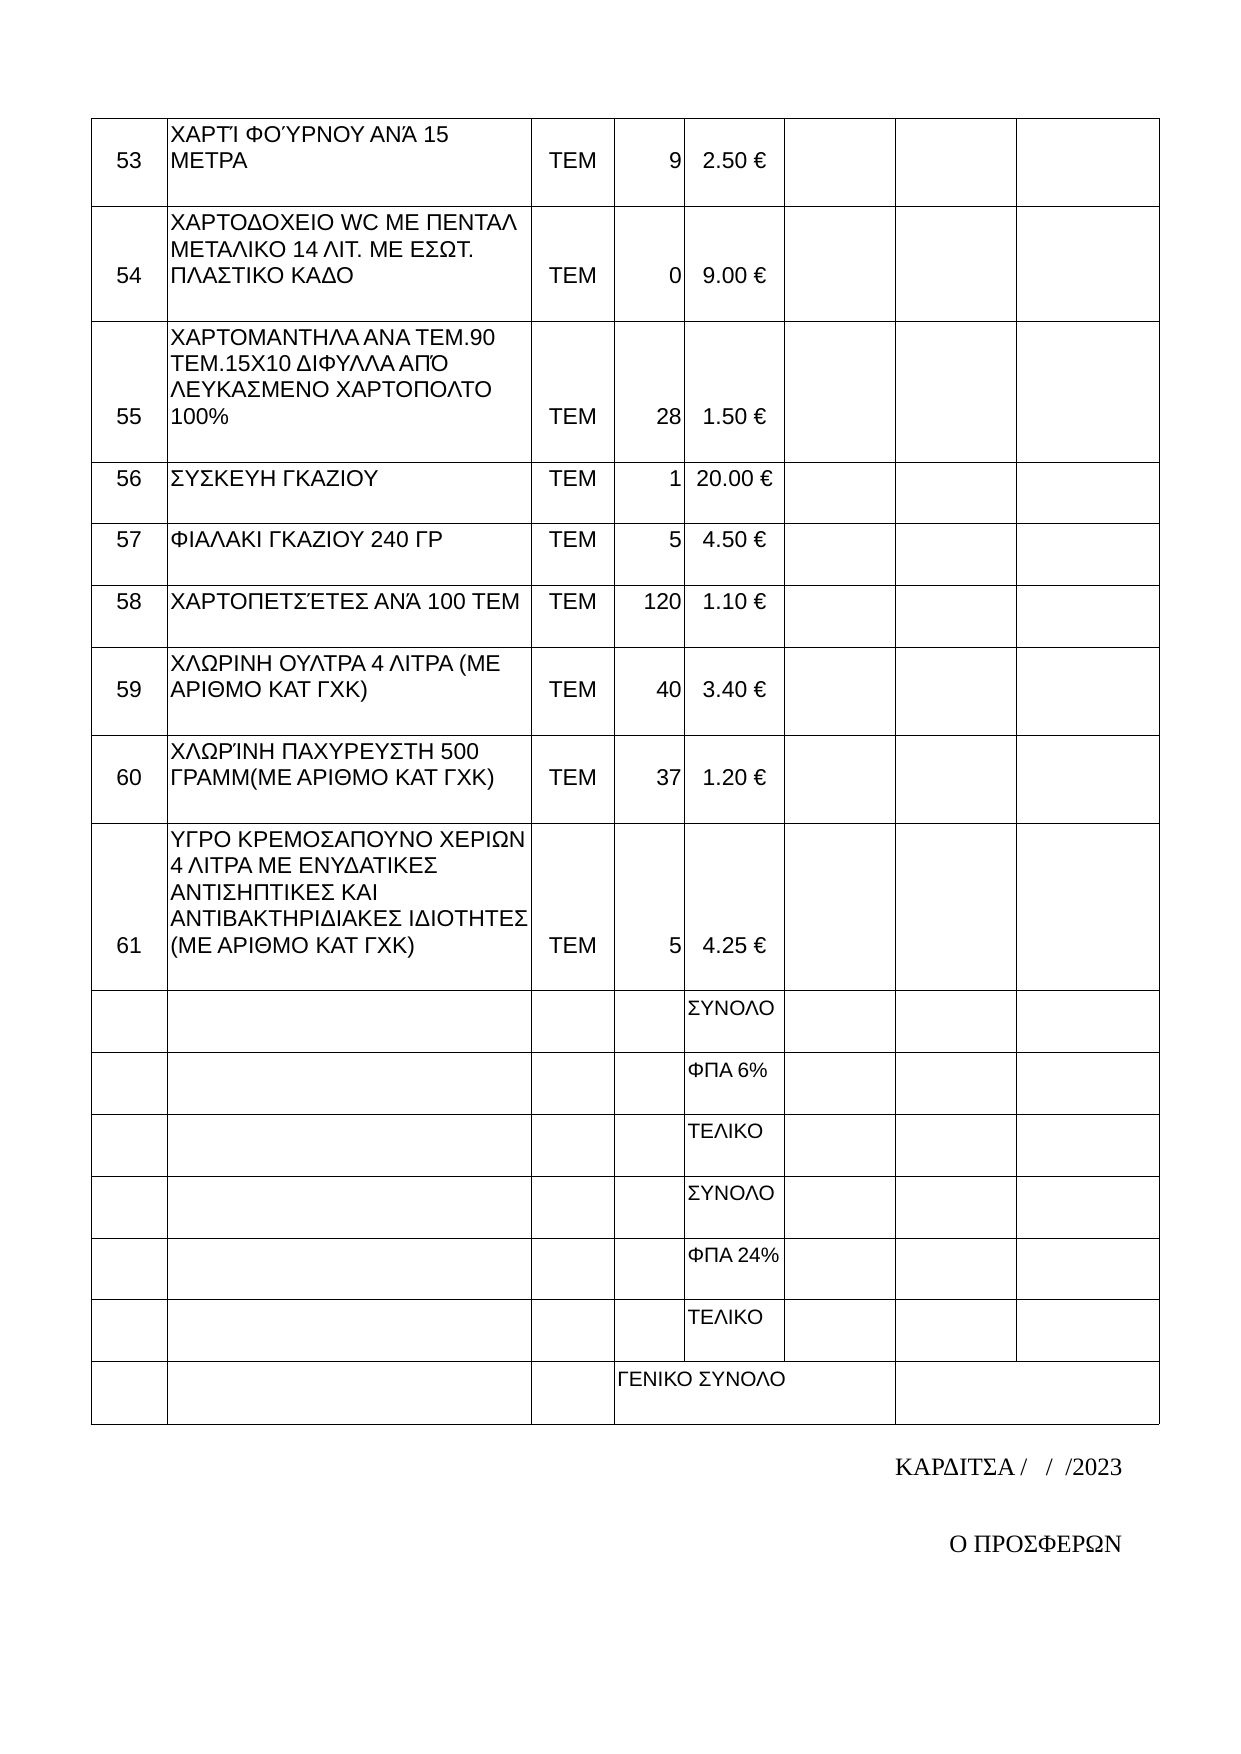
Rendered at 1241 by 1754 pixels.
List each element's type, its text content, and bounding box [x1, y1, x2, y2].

table_cell [896, 1115, 1016, 1176]
table_cell [532, 991, 614, 1052]
table_cell [1017, 1300, 1159, 1361]
table_cell 28 [615, 322, 684, 462]
table_cell [785, 1177, 895, 1237]
table_cell [92, 1053, 167, 1114]
table_cell [615, 1239, 684, 1299]
table_cell [896, 1300, 1016, 1361]
table_cell ΤΕΜ [532, 586, 614, 647]
table_cell ΤΕΛΙΚΟ [685, 1300, 784, 1361]
table_cell 55 [92, 322, 167, 462]
table_cell ΦΠΑ 6% [685, 1053, 784, 1114]
table_cell ΧΑΡΤΊ ΦΟΎΡΝΟΥ ΑΝΆ 15 ΜΕΤΡΑ [168, 119, 531, 206]
table_cell [896, 1177, 1016, 1237]
table_cell [168, 1300, 531, 1361]
table_cell [168, 1115, 531, 1176]
table_cell 57 [92, 524, 167, 585]
table_cell [92, 991, 167, 1052]
table_cell ΧΑΡΤΟΠΕΤΣΈΤΕΣ ΑΝΆ 100 ΤΕΜ [168, 586, 531, 647]
table_cell [785, 736, 895, 823]
table_cell 5 [615, 524, 684, 585]
table_cell [168, 1239, 531, 1299]
table_cell 5 [615, 824, 684, 990]
table_cell [168, 1362, 531, 1423]
table_cell [532, 1362, 614, 1423]
table_cell [896, 1239, 1016, 1299]
table_cell [785, 648, 895, 735]
table_cell ΤΕΜ [532, 524, 614, 585]
table_cell 4,25 € [685, 824, 784, 990]
table_cell [532, 1177, 614, 1237]
table_cell 1,10 € [685, 586, 784, 647]
table_cell [532, 1300, 614, 1361]
table_cell ΤΕΛΙΚΟ [685, 1115, 784, 1176]
table_cell 37 [615, 736, 684, 823]
table_cell [896, 1362, 1159, 1423]
table_cell [785, 463, 895, 523]
table_cell [785, 991, 895, 1052]
table_cell [896, 524, 1016, 585]
table_cell 61 [92, 824, 167, 990]
table_cell ΤΕΜ [532, 824, 614, 990]
table_cell 60 [92, 736, 167, 823]
table_cell [1017, 207, 1159, 321]
table_cell ΣΥΣΚΕΥΗ ΓΚΑΖΙΟΥ [168, 463, 531, 523]
table_cell ΥΓΡΟ ΚΡΕΜΟΣΑΠΟΥΝΟ ΧΕΡΙΩΝ 4 ΛΙΤΡΑ ΜΕ ΕΝΥΔΑΤΙΚΕΣ ΑΝΤΙΣΗΠΤΙΚΕΣ ΚΑΙ ΑΝΤΙΒΑΚΤΗΡΙΔΙΑΚΕΣ ΙΔΙΟΤΗΤΕΣ (ΜΕ ΑΡΙΘΜΟ ΚΑΤ ΓΧΚ) [168, 824, 531, 990]
table_cell [896, 119, 1016, 206]
table_cell [92, 1362, 167, 1423]
text ΚΑΡΔΙΤΣΑ / / /2023 [118, 1452, 1122, 1481]
table_cell [615, 1115, 684, 1176]
table_cell 1,50 € [685, 322, 784, 462]
table_cell ΦΠΑ 24% [685, 1239, 784, 1299]
table_cell 54 [92, 207, 167, 321]
table_cell [92, 1115, 167, 1176]
table_cell [92, 1239, 167, 1299]
table_cell ΣΥΝΟΛΟ [685, 1177, 784, 1237]
table_cell [92, 1300, 167, 1361]
table_cell [1017, 824, 1159, 990]
table_cell [168, 1053, 531, 1114]
table_cell [896, 322, 1016, 462]
table_cell [896, 463, 1016, 523]
table_cell [785, 1300, 895, 1361]
table_cell ΓΕΝΙΚΟ ΣΥΝΟΛΟ [615, 1362, 895, 1423]
table_cell [615, 1177, 684, 1237]
table_cell [1017, 463, 1159, 523]
table_cell [896, 736, 1016, 823]
table_cell 1 [615, 463, 684, 523]
table_cell [168, 1177, 531, 1237]
table_cell [1017, 119, 1159, 206]
table_cell ΤΕΜ [532, 736, 614, 823]
table_cell 9 [615, 119, 684, 206]
table_cell 20,00 € [685, 463, 784, 523]
table_cell 0 [615, 207, 684, 321]
table_cell [615, 1053, 684, 1114]
table_cell [785, 119, 895, 206]
table_cell [1017, 991, 1159, 1052]
table_cell ΧΑΡΤΟΜΑΝΤΗΛΑ ΑΝΑ ΤΕΜ.90 ΤΕΜ.15Χ10 ΔΙΦΥΛΛΑ ΑΠΌ ΛΕΥΚΑΣΜΕΝΟ ΧΑΡΤΟΠΟΛΤΟ 100% [168, 322, 531, 462]
table_cell 1,20 € [685, 736, 784, 823]
table_cell 2,50 € [685, 119, 784, 206]
table_cell [785, 1053, 895, 1114]
table_cell ΤΕΜ [532, 207, 614, 321]
table_cell ΧΑΡΤΟΔΟΧΕΙΟ WC ΜΕ ΠΕΝΤΑΛ ΜΕΤΑΛΙΚΟ 14 ΛΙΤ. ΜΕ ΕΣΩΤ. ΠΛΑΣΤΙΚΟ ΚΑΔΟ [168, 207, 531, 321]
table_cell [785, 524, 895, 585]
table_cell [896, 207, 1016, 321]
table_cell [1017, 1115, 1159, 1176]
table_cell 58 [92, 586, 167, 647]
table_cell [1017, 524, 1159, 585]
table_cell [532, 1239, 614, 1299]
table_cell ΤΕΜ [532, 463, 614, 523]
table_cell [896, 648, 1016, 735]
table_cell [896, 991, 1016, 1052]
table_cell 3,40 € [685, 648, 784, 735]
table_cell ΤΕΜ [532, 648, 614, 735]
table_cell [1017, 322, 1159, 462]
table_cell 40 [615, 648, 684, 735]
table_cell 59 [92, 648, 167, 735]
text Ο ΠΡΟΣΦΕΡΩΝ [118, 1529, 1122, 1557]
table_cell ΧΛΩΡΙΝΗ ΟΥΛΤΡΑ 4 ΛΙΤΡΑ (ΜΕ ΑΡΙΘΜΟ ΚΑΤ ΓΧΚ) [168, 648, 531, 735]
table_cell ΤΕΜ [532, 322, 614, 462]
table_cell [1017, 736, 1159, 823]
table_cell [785, 1239, 895, 1299]
table_cell 9,00 € [685, 207, 784, 321]
table_cell [532, 1053, 614, 1114]
table_cell [785, 824, 895, 990]
table_cell [896, 586, 1016, 647]
table_cell ΧΛΩΡΊΝΗ ΠΑΧΥΡΕΥΣΤΗ 500 ΓΡΑΜΜ(ΜΕ ΑΡΙΘΜΟ ΚΑΤ ΓΧΚ) [168, 736, 531, 823]
table_cell 120 [615, 586, 684, 647]
table_cell [785, 322, 895, 462]
table_cell [785, 586, 895, 647]
table_cell [92, 1177, 167, 1237]
table_cell [896, 824, 1016, 990]
table_cell [1017, 1177, 1159, 1237]
table_cell ΣΥΝΟΛΟ [685, 991, 784, 1052]
table_cell [1017, 1239, 1159, 1299]
table_cell [785, 1115, 895, 1176]
table_cell [615, 1300, 684, 1361]
table_cell [1017, 1053, 1159, 1114]
table_cell [785, 207, 895, 321]
table_cell [1017, 648, 1159, 735]
table_cell ΤΕΜ [532, 119, 614, 206]
table_cell [1017, 586, 1159, 647]
table_cell 53 [92, 119, 167, 206]
table_cell [532, 1115, 614, 1176]
table_cell 4,50 € [685, 524, 784, 585]
table_cell [896, 1053, 1016, 1114]
table_cell [615, 991, 684, 1052]
table_cell ΦΙΑΛΑΚΙ ΓΚΑΖΙΟΥ 240 ΓΡ [168, 524, 531, 585]
table_cell [168, 991, 531, 1052]
table_cell 56 [92, 463, 167, 523]
